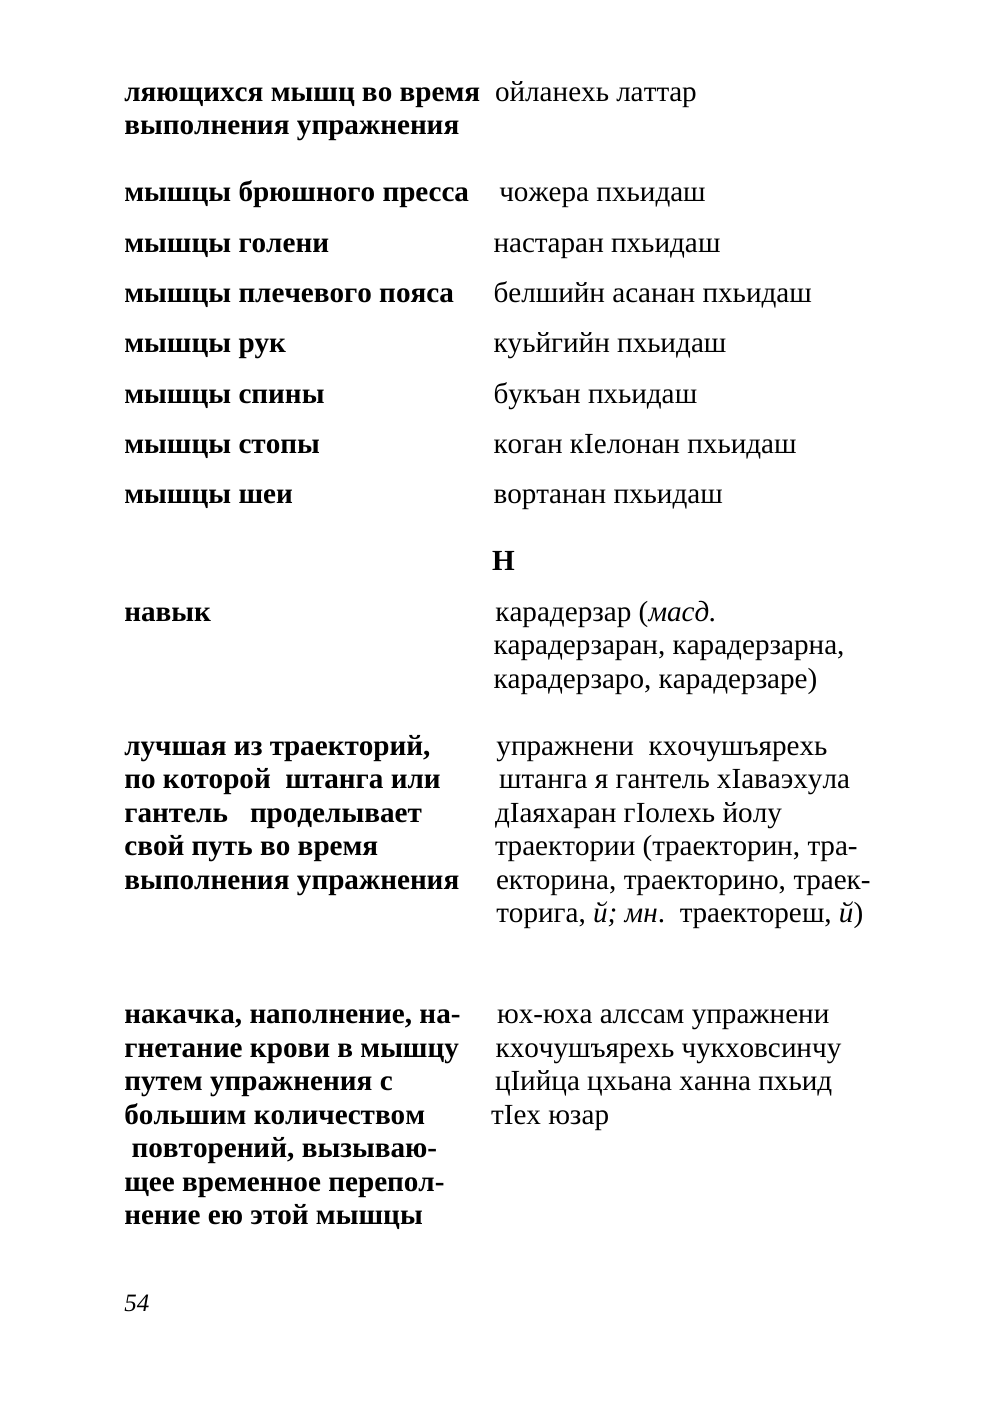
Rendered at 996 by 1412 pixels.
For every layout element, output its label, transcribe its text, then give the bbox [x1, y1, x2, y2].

text мышцы рук куьйгийн пхьидаш [124, 325, 877, 359]
text лучшая из траекторий, упражнени кхочушъярехь [124, 728, 882, 761]
text мышцы стопы коган кIелонан пхьидаш [124, 426, 877, 459]
text торига, й; мн. траектореш, й) [124, 896, 882, 929]
text выполнения упражнения екторина, траекторино, траек- [124, 862, 882, 896]
text ляющихся мышц во время ойланехь латтар [124, 74, 882, 107]
text мышцы голени настаран пхьидаш [124, 225, 877, 258]
text по которой штанга или штанга я гантель хIаваэхула [124, 761, 882, 795]
text мышцы плечевого пояса белшийн асанан пхьидаш [124, 275, 877, 309]
text гнетание крови в мышцу кхочушъярехь чукховсинчу [124, 1030, 882, 1063]
text накачка, наполнение, на- юх-юха алссам упражнени [124, 996, 882, 1030]
text Н [124, 543, 882, 577]
text выполнения упражнения [124, 107, 882, 141]
text повторений, вызываю- [124, 1130, 882, 1164]
text путем упражнения с цIийца цхьана ханна пхьид [124, 1063, 882, 1097]
text мышцы спины букъан пхьидаш [124, 376, 877, 409]
text навык карадерзар (масд. карадерзаран, карадерзарна, карадерзаро, карадерзаре) [124, 594, 882, 694]
text мышцы шеи вортанан пхьидаш [124, 476, 877, 510]
text мышцы брюшного пресса чожера пхьидаш [124, 174, 882, 208]
text большим количеством тIех юзар [124, 1097, 882, 1130]
text нение ею этой мышцы [124, 1197, 882, 1231]
text щее временное перепол- [124, 1164, 882, 1197]
text гантель проделывает дIаяхаран гIолехь йолу [124, 795, 882, 828]
text свой путь во время траектории (траекторин, тра- [124, 828, 882, 862]
